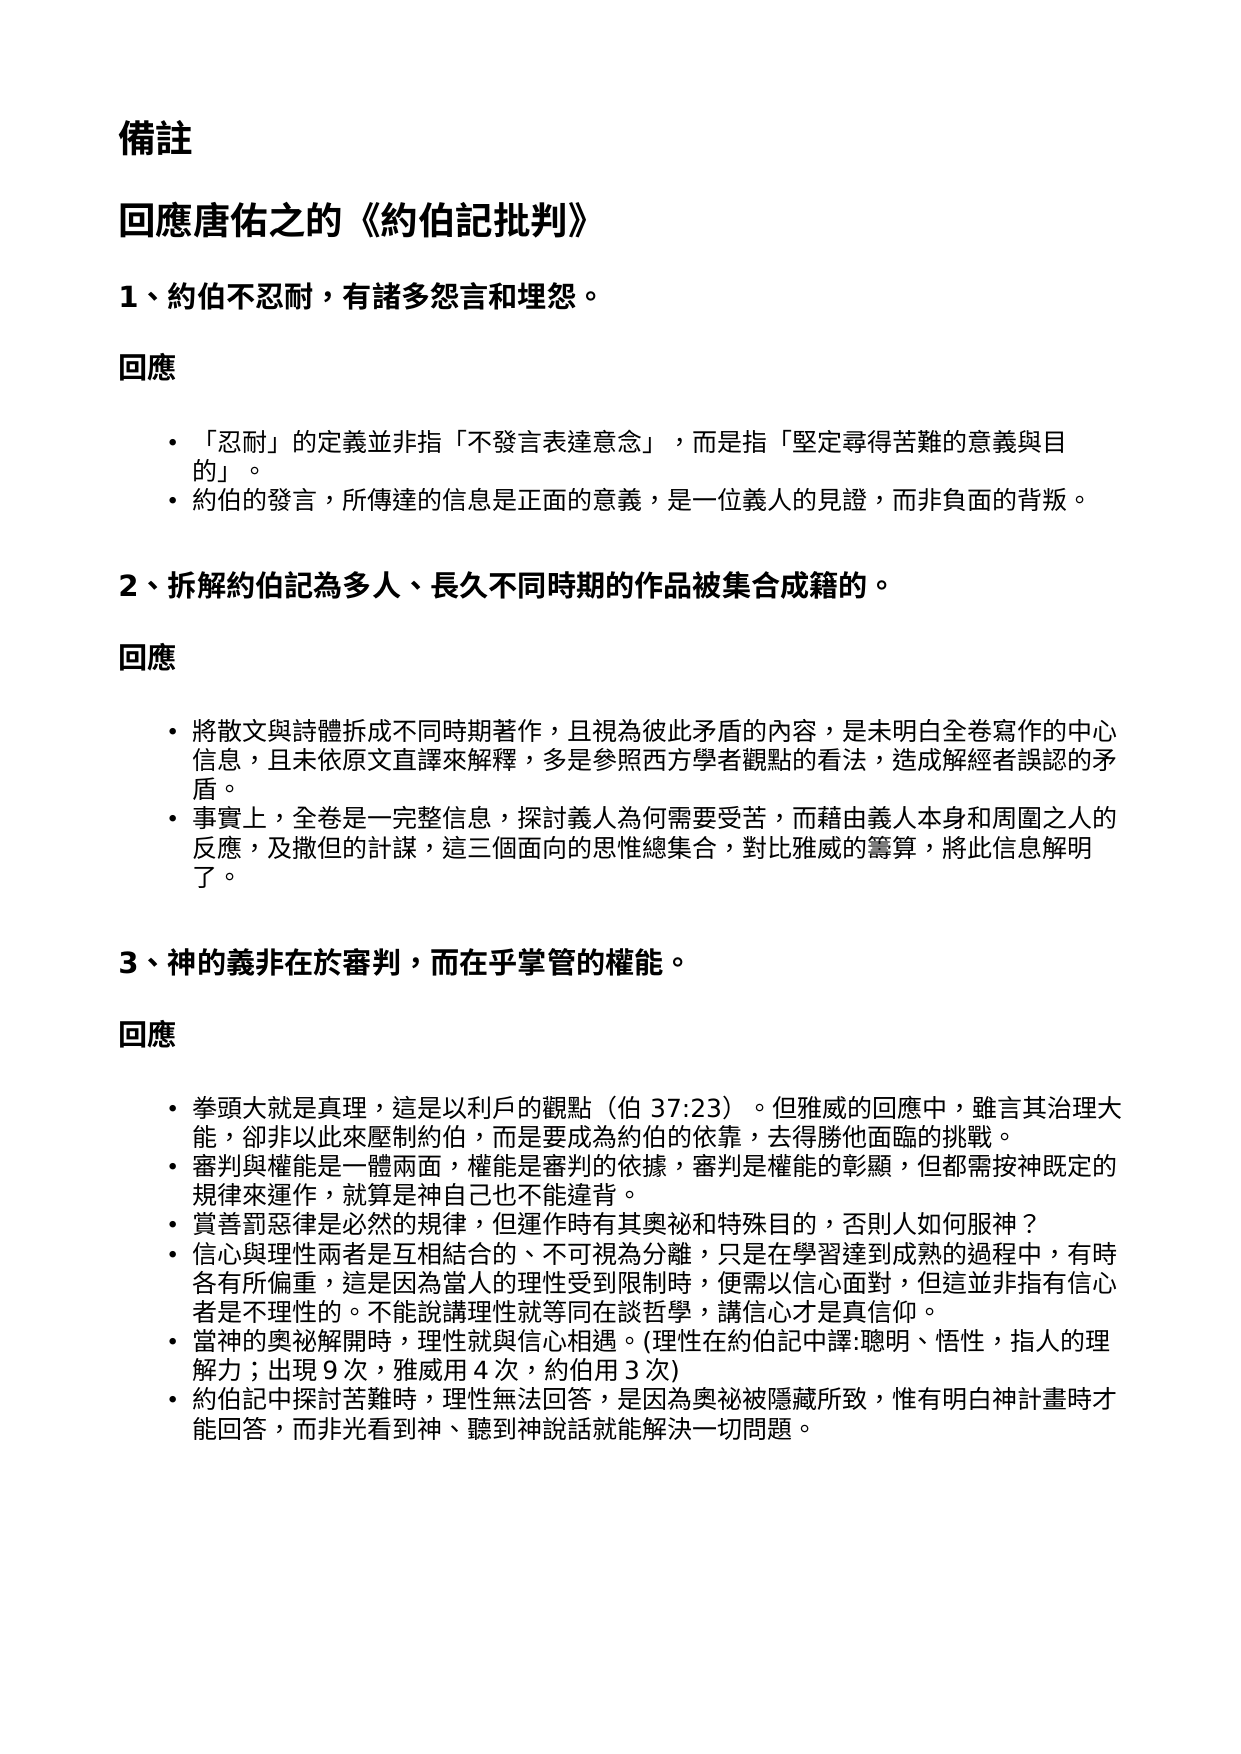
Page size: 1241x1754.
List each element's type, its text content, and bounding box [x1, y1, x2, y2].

subtitle 2、拆解約伯記為多人、長久不同時期的作品被集合成籍的。 [118, 570, 1122, 604]
list 審判與權能是一體兩面，權能是審判的依據，審判是權能的彰顯，但都需按神既定的規律來運作，就算是神自己也不能違背。 [177, 1152, 1122, 1211]
list 賞善罰惡律是必然的規律，但運作時有其奧祕和特殊目的，否則人如何服神？ [177, 1211, 1122, 1240]
subtitle 3、神的義非在於審判，而在乎掌管的權能。 [118, 947, 1122, 981]
list 將散文與詩體拆成不同時期著作，且視為彼此矛盾的內容，是未明白全卷寫作的中心信息，且未依原文直譯來解釋，多是參照西方學者觀點的看法，造成解經者誤認的矛盾。 [177, 717, 1122, 805]
subtitle 備註 [118, 118, 1122, 162]
subtitle 回應唐佑之的《約伯記批判》 [118, 199, 1122, 243]
subtitle 1、約伯不忍耐，有諸多怨言和埋怨。 [118, 280, 1122, 314]
list 約伯的發言，所傳達的信息是正面的意義，是一位義人的見證，而非負面的背叛。 [177, 486, 1122, 515]
list 「忍耐」的定義並非指「不發言表達意念」，而是指「堅定尋得苦難的意義與目的」。 [177, 428, 1122, 486]
subtitle 回應 [118, 1018, 1122, 1052]
list 當神的奧祕解開時，理性就與信心相遇。(理性在約伯記中譯:聰明、悟性，指人的理解力；出現9次，雅威用4次，約伯用3次) [177, 1327, 1122, 1386]
list 拳頭大就是真理，這是以利戶的觀點（伯 37:23）。但雅威的回應中，雖言其治理大能，卻非以此來壓制約伯，而是要成為約伯的依靠，去得勝他面臨的挑戰。 [177, 1094, 1122, 1152]
list 約伯記中探討苦難時，理性無法回答，是因為奧祕被隱藏所致，惟有明白神計畫時才能回答，而非光看到神、聽到神說話就能解決一切問題。 [177, 1386, 1122, 1444]
list 信心與理性兩者是互相結合的、不可視為分離，只是在學習達到成熟的過程中，有時各有所偏重，這是因為當人的理性受到限制時，便需以信心面對，但這並非指有信心者是不理性的。不能說講理性就等同在談哲學，講信心才是真信仰。 [177, 1240, 1122, 1327]
subtitle 回應 [118, 352, 1122, 386]
subtitle 回應 [118, 641, 1122, 675]
list 事實上，全卷是一完整信息，探討義人為何需要受苦，而藉由義人本身和周圍之人的反應，及撒但的計謀，這三個面向的思惟總集合，對比雅威的籌算，將此信息解明了。 [177, 805, 1122, 892]
